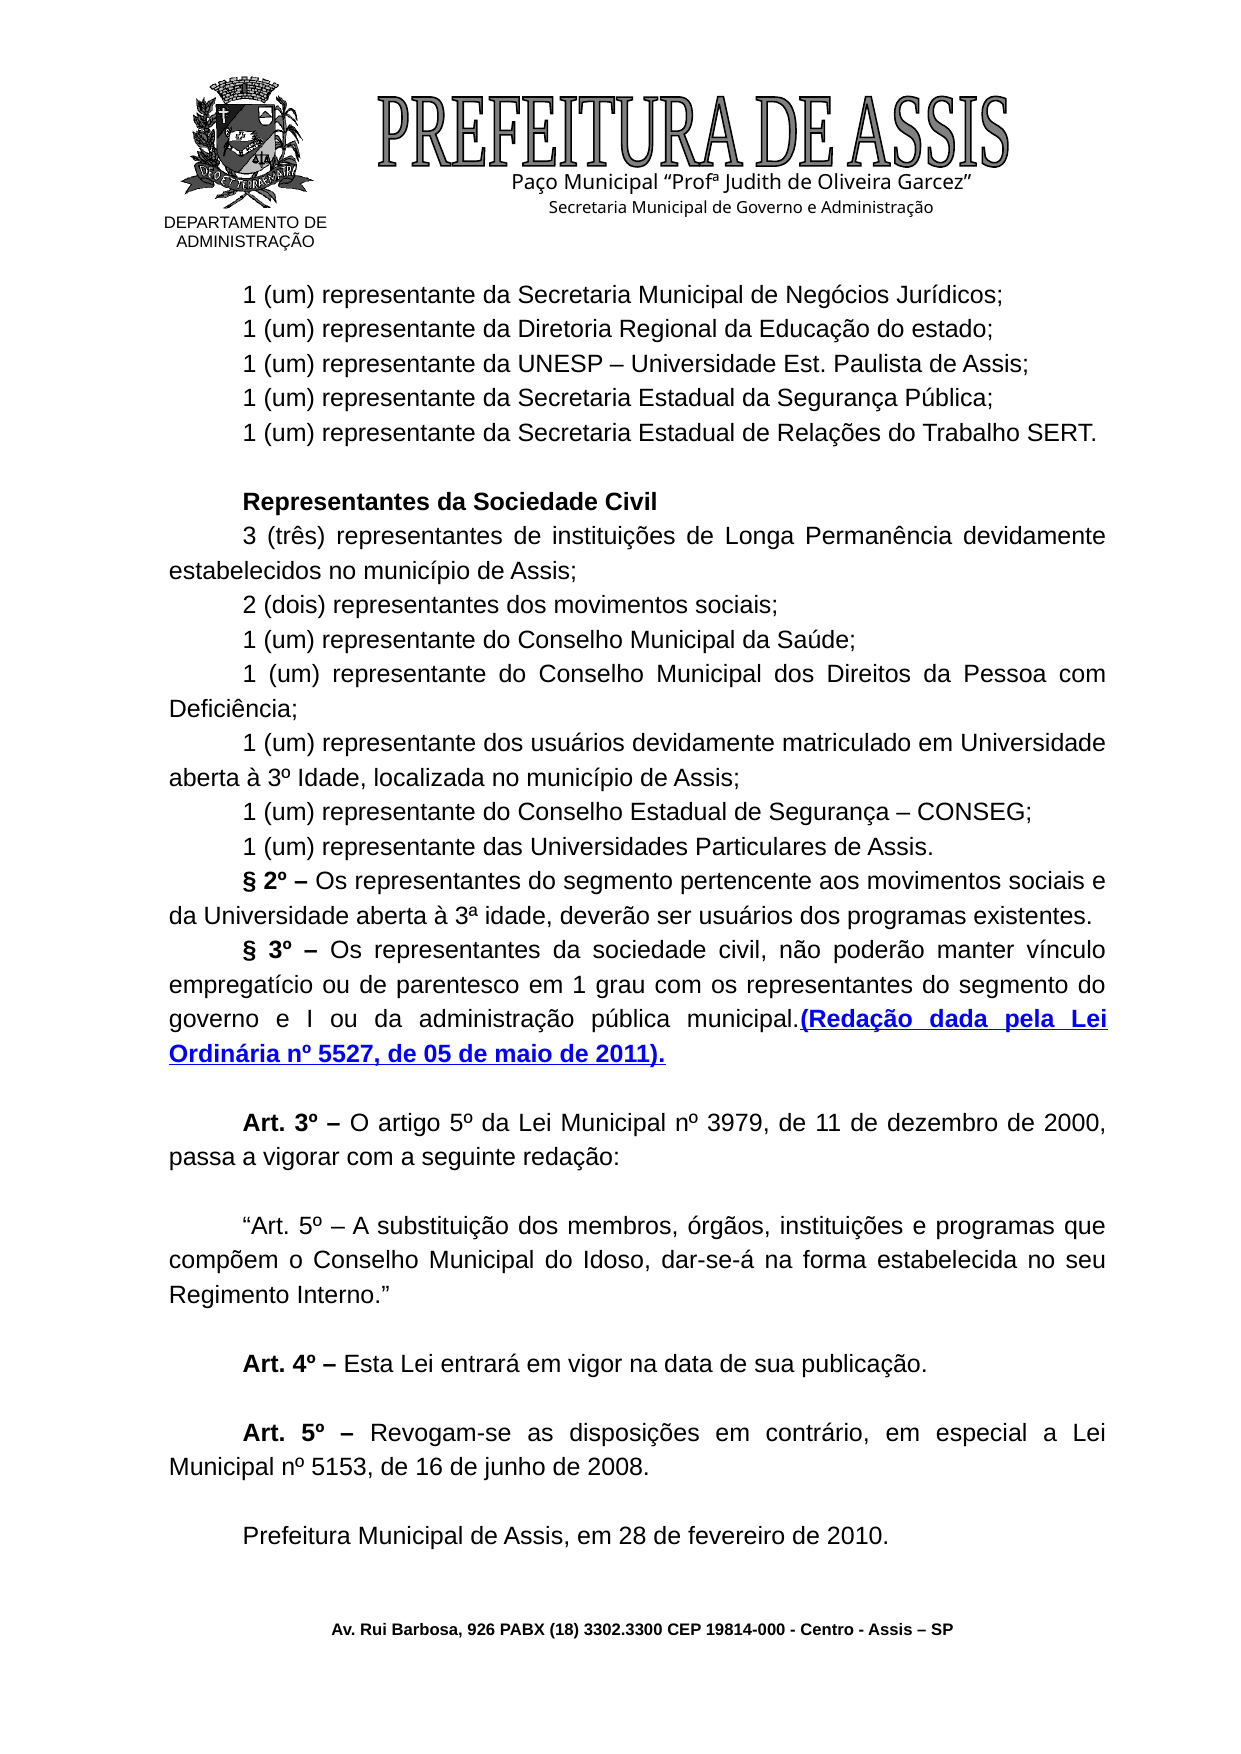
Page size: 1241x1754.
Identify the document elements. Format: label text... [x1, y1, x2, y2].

text 1 (um) representante do Conselho Estadual de Segurança – CONSEG; [169, 797, 1107, 826]
text 1 (um) representante da Secretaria Estadual da Segurança Pública; [169, 383, 1107, 412]
text Art. 3º – O artigo 5º da Lei Municipal nº 3979, de 11 de dezembro de 2000, passa a vigorar com a seguinte redação: [169, 1107, 1107, 1171]
text 2 (dois) representantes dos movimentos sociais; [169, 590, 1107, 619]
text 1 (um) representante das Universidades Particulares de Assis. [169, 832, 1107, 860]
text 1 (um) representante da Diretoria Regional da Educação do estado; [169, 314, 1107, 343]
text 1 (um) representante da Secretaria Municipal de Negócios Jurídicos; [169, 280, 1107, 309]
text § 3º – Os representantes da sociedade civil, não poderão manter vínculo empregatício ou de parentesco em 1 grau com os representantes do segmento do governo e I ou da administração pública municipal.(Redação dada pela Lei Ordinária nº 5527, de 05 de maio de 2011). [169, 935, 1107, 1067]
text 1 (um) representante dos usuários devidamente matriculado em Universidade aberta à 3º Idade, localizada no município de Assis; [169, 728, 1107, 791]
text 1 (um) representante da UNESP – Universidade Est. Paulista de Assis; [169, 349, 1107, 378]
text 1 (um) representante da Secretaria Estadual de Relações do Trabalho SERT. [169, 418, 1107, 447]
text 1 (um) representante do Conselho Municipal dos Direitos da Pessoa com Deficiência; [169, 659, 1107, 722]
text Art. 4º – Esta Lei entrará em vigor na data de sua publicação. [169, 1349, 1107, 1378]
text § 2º – Os representantes do segmento pertencente aos movimentos sociais e da Universidade aberta à 3ª idade, deverão ser usuários dos programas existentes. [169, 866, 1107, 929]
text 3 (três) representantes de instituições de Longa Permanência devidamente estabelecidos no município de Assis; [169, 521, 1107, 584]
text Art. 5º – Revogam-se as disposições em contrário, em especial a Lei Municipal nº 5153, de 16 de junho de 2008. [169, 1418, 1107, 1481]
text Prefeitura Municipal de Assis, em 28 de fevereiro de 2010. [169, 1521, 1107, 1550]
text Representantes da Sociedade Civil [169, 487, 1107, 516]
text 1 (um) representante do Conselho Municipal da Saúde; [169, 625, 1107, 653]
text “Art. 5º – A substituição dos membros, órgãos, instituições e programas que compõem o Conselho Municipal do Idoso, dar-se-á na forma estabelecida no seu Regimento Interno.” [169, 1211, 1107, 1309]
